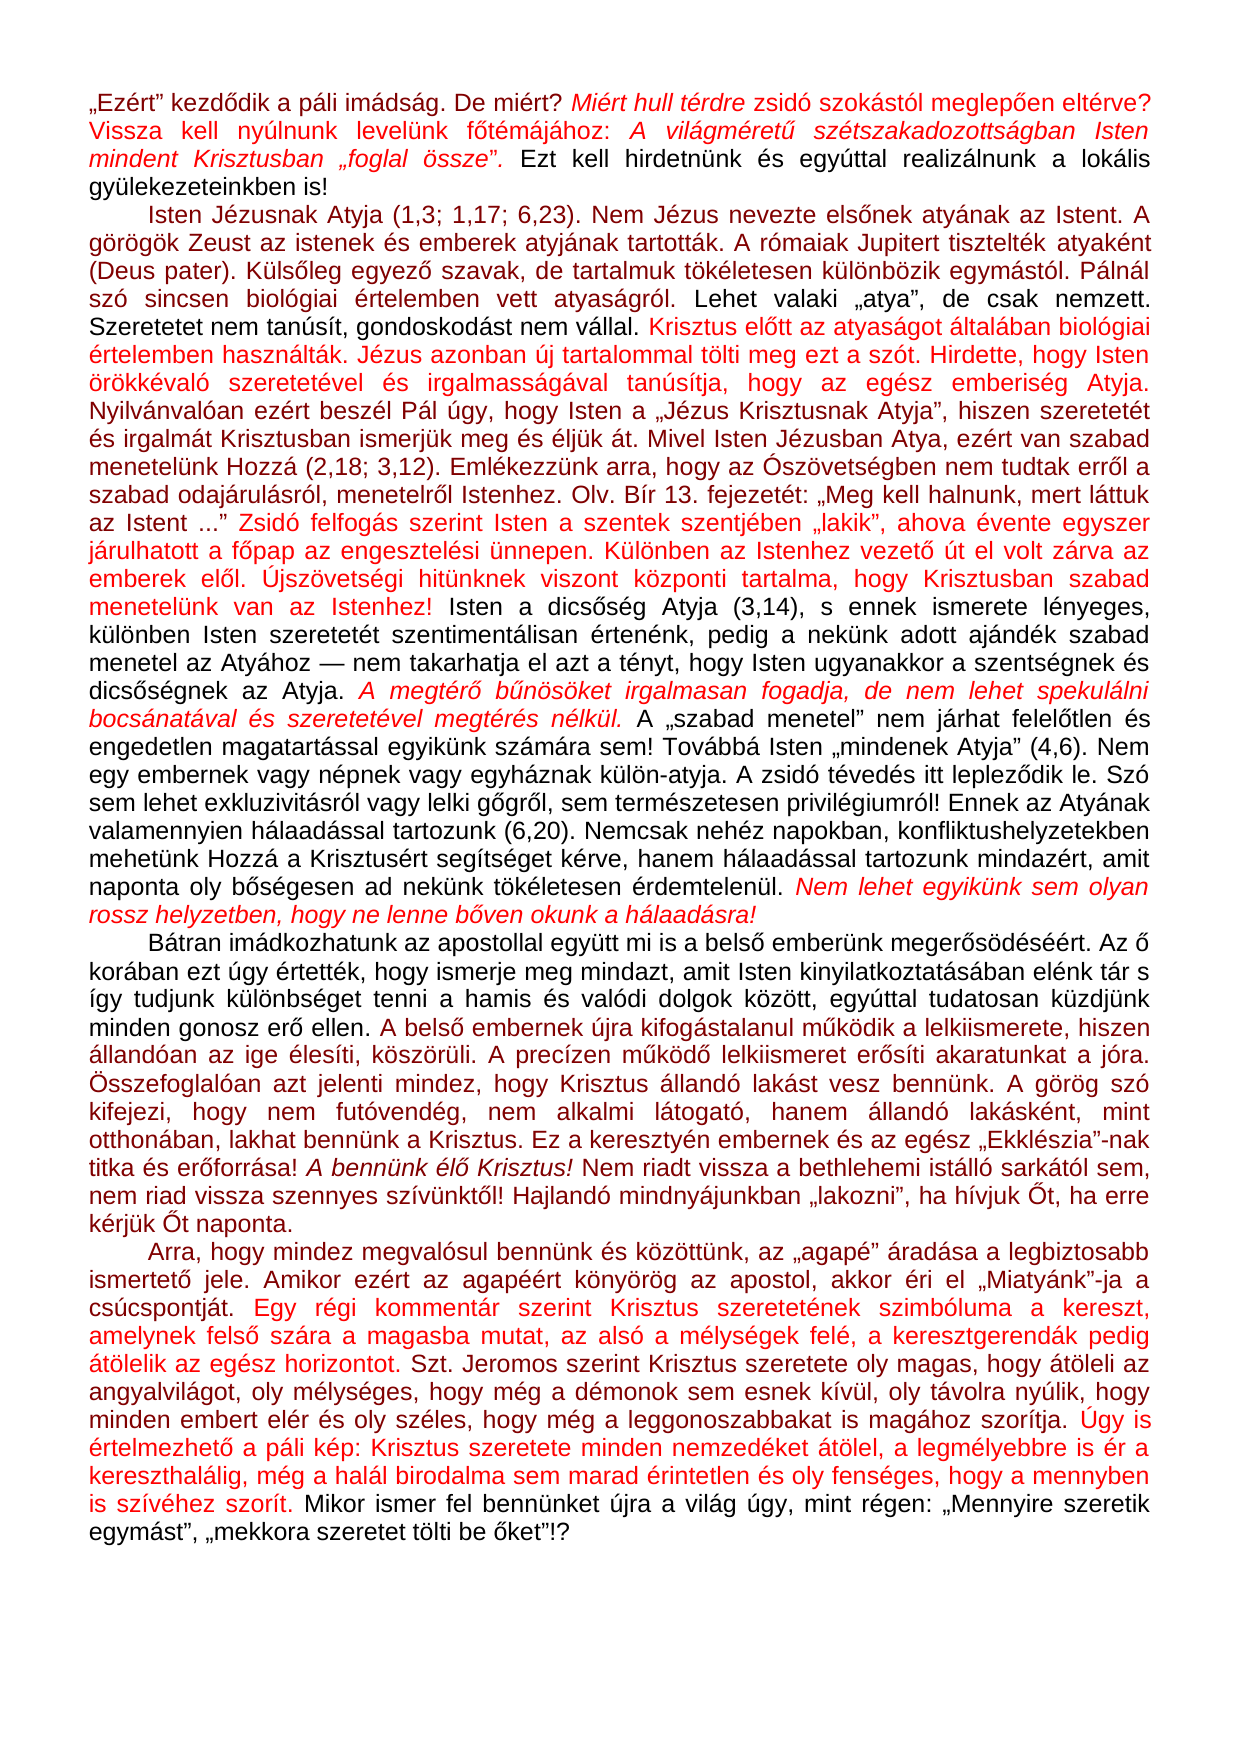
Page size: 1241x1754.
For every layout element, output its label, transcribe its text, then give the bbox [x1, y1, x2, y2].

text Bátran imádkozhatunk az apostollal együtt mi is a belső emberünk megerősödéséért. Az ő korában ezt úgy értették, hogy ismerje meg mindazt, amit Isten kinyilatkoztatásában elénk tár s így tudjunk különbséget tenni a hamis és valódi dolgok között, egyúttal tudatosan küzdjünk minden gonosz erő ellen. A belső embernek újra kifogástalanul működik a lelkiismerete, hiszen állandóan az ige élesíti, köszörüli. A precízen működő lelkiismeret erősíti akaratunkat a jóra. Összefoglalóan azt jelenti mindez, hogy Krisztus állandó lakást vesz bennünk. A görög szó kifejezi, hogy nem futóvendég, nem alkalmi látogató, hanem állandó lakásként, mint otthonában, lakhat bennünk a Krisztus. Ez a keresztyén embernek és az egész „Ekklészia”-nak titka és erőforrása! A bennünk élő Krisztus! Nem riadt vissza a bethlehemi istálló sarkától sem, nem riad vissza szennyes szívünktől! Hajlandó mindnyájunkban „lakozni”, ha hívjuk Őt, ha erre kérjük Őt naponta. [88, 929, 1152, 1237]
text Arra, hogy mindez megvalósul bennünk és közöttünk, az „agapé” áradása a legbiztosabb ismertető jele. Amikor ezért az agapéért könyörög az apostol, akkor éri el „Miatyánk”-ja a csúcspontját. Egy régi kommentár szerint Krisztus szeretetének szimbóluma a kereszt, amelynek felső szára a magasba mutat, az alsó a mélységek felé, a keresztgerendák pedig átölelik az egész horizontot. Szt. Jeromos szerint Krisztus szeretete oly magas, hogy átöleli az angyalvilágot, oly mélységes, hogy még a démonok sem esnek kívül, oly távolra nyúlik, hogy minden embert elér és oly széles, hogy még a leggonoszabbakat is magához szorítja. Úgy is értelmezhető a páli kép: Krisztus szeretete minden nemzedéket átölel, a legmélyebbre is ér a kereszthalálig, még a halál birodalma sem marad érintetlen és oly fenséges, hogy a mennyben is szívéhez szorít. Mikor ismer fel bennünket újra a világ úgy, mint régen: „Mennyire szeretik egymást”, „mekkora szeretet tölti be őket”!? [88, 1237, 1152, 1546]
text Isten Jézusnak Atyja (1,3; 1,17; 6,23). Nem Jézus nevezte elsőnek atyának az Istent. A görögök Zeust az istenek és emberek atyjának tartották. A rómaiak Jupitert tisztelték atyaként (Deus pater). Külsőleg egyező szavak, de tartalmuk tökéletesen különbözik egymástól. Pálnál szó sincsen biológiai értelemben vett atyaságról. Lehet valaki „atya”, de csak nemzett. Szeretetet nem tanúsít, gondoskodást nem vállal. Krisztus előtt az atyaságot általában biológiai értelemben használták. Jézus azonban új tartalommal tölti meg ezt a szót. Hirdette, hogy Isten örökkévaló szeretetével és irgalmasságával tanúsítja, hogy az egész emberiség Atyja. Nyilvánvalóan ezért beszél Pál úgy, hogy Isten a „Jézus Krisztusnak Atyja”, hiszen szeretetét és irgalmát Krisztusban ismerjük meg és éljük át. Mivel Isten Jézusban Atya, ezért van szabad menetelünk Hozzá (2,18; 3,12). Emlékezzünk arra, hogy az Ószövetségben nem tudtak erről a szabad odajárulásról, menetelről Istenhez. Olv. Bír 13. fejezetét: „Meg kell halnunk, mert láttuk az Istent ...” Zsidó felfogás szerint Isten a szentek szentjében „lakik”, ahova évente egyszer járulhatott a főpap az engesztelési ünnepen. Különben az Istenhez vezető út el volt zárva az emberek elől. Újszövetségi hitünknek viszont központi tartalma, hogy Krisztusban szabad menetelünk van az Istenhez! Isten a dicsőség Atyja (3,14), s ennek ismerete lényeges, különben Isten szeretetét szentimentálisan értenénk, pedig a nekünk adott ajándék szabad menetel az Atyához — nem takarhatja el azt a tényt, hogy Isten ugyanakkor a szentségnek és dicsőségnek az Atyja. A megtérő bűnösöket irgalmasan fogadja, de nem lehet spekulálni bocsánatával és szeretetével megtérés nélkül. A „szabad menetel” nem járhat felelőtlen és engedetlen magatartással egyikünk számára sem! Továbbá Isten „mindenek Atyja” (4,6). Nem egy embernek vagy népnek vagy egyháznak külön-atyja. A zsidó tévedés itt lepleződik le. Szó sem lehet exkluzivitásról vagy lelki gőgről, sem természetesen privilégiumról! Ennek az Atyának valamennyien hálaadással tartozunk (6,20). Nemcsak nehéz napokban, konfliktushelyzetekben mehetünk Hozzá a Krisztusért segítséget kérve, hanem hálaadással tartozunk mindazért, amit naponta oly bőségesen ad nekünk tökéletesen érdemtelenül. Nem lehet egyikünk sem olyan rossz helyzetben, hogy ne lenne bőven okunk a hálaadásra! [88, 201, 1152, 929]
text „Ezért” kezdődik a páli imádság. De miért? Miért hull térdre zsidó szokástól meglepően eltérve? Vissza kell nyúlnunk levelünk főtémájához: A világméretű szétszakadozottságban Isten mindent Krisztusban „foglal össze”. Ezt kell hirdetnünk és egyúttal realizálnunk a lokális gyülekezeteinkben is! [88, 88, 1152, 201]
